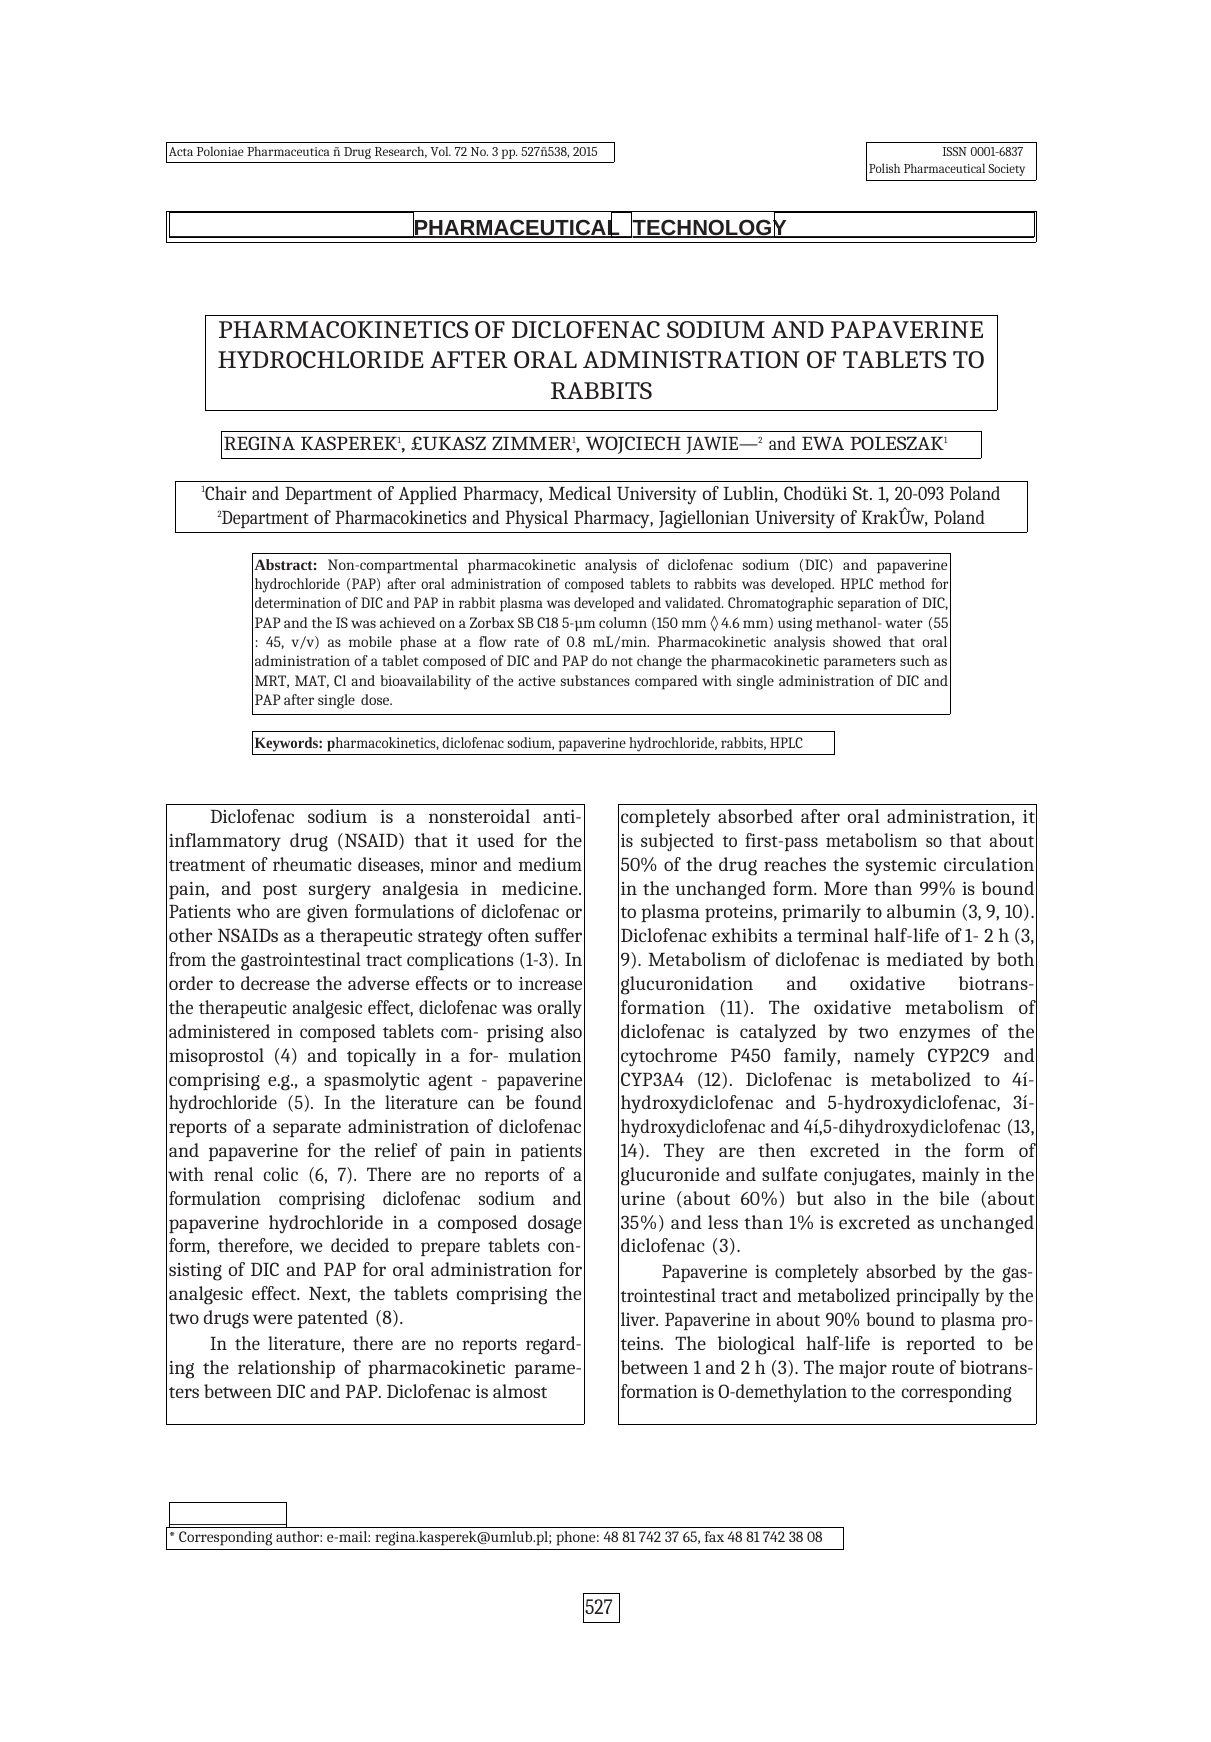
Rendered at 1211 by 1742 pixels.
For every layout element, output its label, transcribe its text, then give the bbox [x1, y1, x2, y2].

text PHARMACOKINETICS OF DICLOFENAC SODIUM AND PAPAVERINE HYDROCHLORIDE AFTER ORAL ADMINISTRATION OF TABLETS TO RABBITS [207, 316, 995, 405]
text * Corresponding author: e-mail: regina.kasperek@umlub.pl; phone: 48 81 742 37 65, fax 48 81 742 38 08 [169, 1528, 843, 1546]
text Polish Pharmaceutical Society [868, 161, 1036, 177]
text 2Department of Pharmacokinetics and Physical Pharmacy, Jagiellonian University of KrakÛw, Poland [179, 506, 1023, 529]
text PHARMACEUTICAL TECHNOLOGY [775, 214, 1034, 236]
text Keywords: pharmacokinetics, diclofenac sodium, papaverine hydrochloride, rabbits, HPLC [254, 733, 834, 752]
text Acta Poloniae Pharmaceutica ñ Drug Research, Vol. 72 No. 3 pp. 527ñ538, 2015 [169, 144, 614, 160]
text Abstract: Non-compartmental pharmacokinetic analysis of diclofenac sodium (DIC) and papaverine hydrochloride (PAP) after oral administration of composed tablets to rabbits was developed. HPLC method for determination of DIC and PAP in rabbit plasma was developed and validated. Chromatographic separation of DIC, PAP and the IS was achieved on a Zorbax SB C18 5-µm column (150 mm ◊ 4.6 mm) using methanol- water (55 : 45, v/v) as mobile phase at a flow rate of 0.8 mL/min. Pharmacokinetic analysis showed that oral administration of a tablet composed of DIC and PAP do not change the pharmacokinetic parameters such as MRT, MAT, Cl and bioavailability of the active substances compared with single administration of DIC and PAP after single dose. [254, 555, 948, 709]
text 527 [585, 1594, 619, 1620]
text Papaverine is completely absorbed by the gas- trointestinal tract and metabolized principally by the liver. Papaverine in about 90% bound to plasma pro- teins. The biological half-life is reported to be between 1 and 2 h (3). The major route of biotrans- formation is O-demethylation to the corresponding [620, 1261, 1034, 1403]
text REGINA KASPEREK1, £UKASZ ZIMMER1, WOJCIECH JAWIE—2 and EWA POLESZAK1 [223, 433, 981, 456]
text completely absorbed after oral administration, it is subjected to first-pass metabolism so that about 50% of the drug reaches the systemic circulation in the unchanged form. More than 99% is bound to plasma proteins, primarily to albumin (3, 9, 10). Diclofenac exhibits a terminal half-life of 1- 2 h (3, 9). Metabolism of diclofenac is mediated by both glucuronidation and oxidative biotrans- formation (11). The oxidative metabolism of diclofenac is catalyzed by two enzymes of the cytochrome P450 family, namely CYP2C9 and CYP3A4 (12). Diclofenac is metabolized to 4í- hydroxydiclofenac and 5-hydroxydiclofenac, 3í- hydroxydiclofenac and 4í,5-dihydroxydiclofenac (13, 14). They are then excreted in the form of glucuronide and sulfate conjugates, mainly in the urine (about 60%) but also in the bile (about 35%) and less than 1% is excreted as unchanged diclofenac (3). [620, 806, 1034, 1258]
text PHARMACEUTICAL TECHNOLOGY [414, 214, 611, 236]
text PHARMACEUTICAL TECHNOLOGY [632, 214, 774, 236]
text In the literature, there are no reports regard- ing the relationship of pharmacokinetic parame- ters between DIC and PAP. Diclofenac is almost [169, 1333, 582, 1403]
text Diclofenac sodium is a nonsteroidal anti- inflammatory drug (NSAID) that it used for the treatment of rheumatic diseases, minor and medium pain, and post surgery analgesia in medicine. Patients who are given formulations of diclofenac or other NSAIDs as a therapeutic strategy often suffer from the gastrointestinal tract complications (1-3). In order to decrease the adverse effects or to increase the therapeutic analgesic effect, diclofenac was orally administered in composed tablets com- prising also misoprostol (4) and topically in a for- mulation comprising e.g., a spasmolytic agent - papaverine hydrochloride (5). In the literature can be found reports of a separate administration of diclofenac and papaverine for the relief of pain in patients with renal colic (6, 7). There are no reports of a formulation comprising diclofenac sodium and papaverine hydrochloride in a composed dosage form, therefore, we decided to prepare tablets con- sisting of DIC and PAP for oral administration for analgesic effect. Next, the tablets comprising the two drugs were patented (8). [169, 806, 582, 1329]
text PHARMACEUTICAL TECHNOLOGY [170, 214, 413, 236]
text 1Chair and Department of Applied Pharmacy, Medical University of Lublin, Chodüki St. 1, 20-093 Poland [179, 482, 1023, 505]
text ISSN 0001-6837 [942, 144, 1036, 160]
